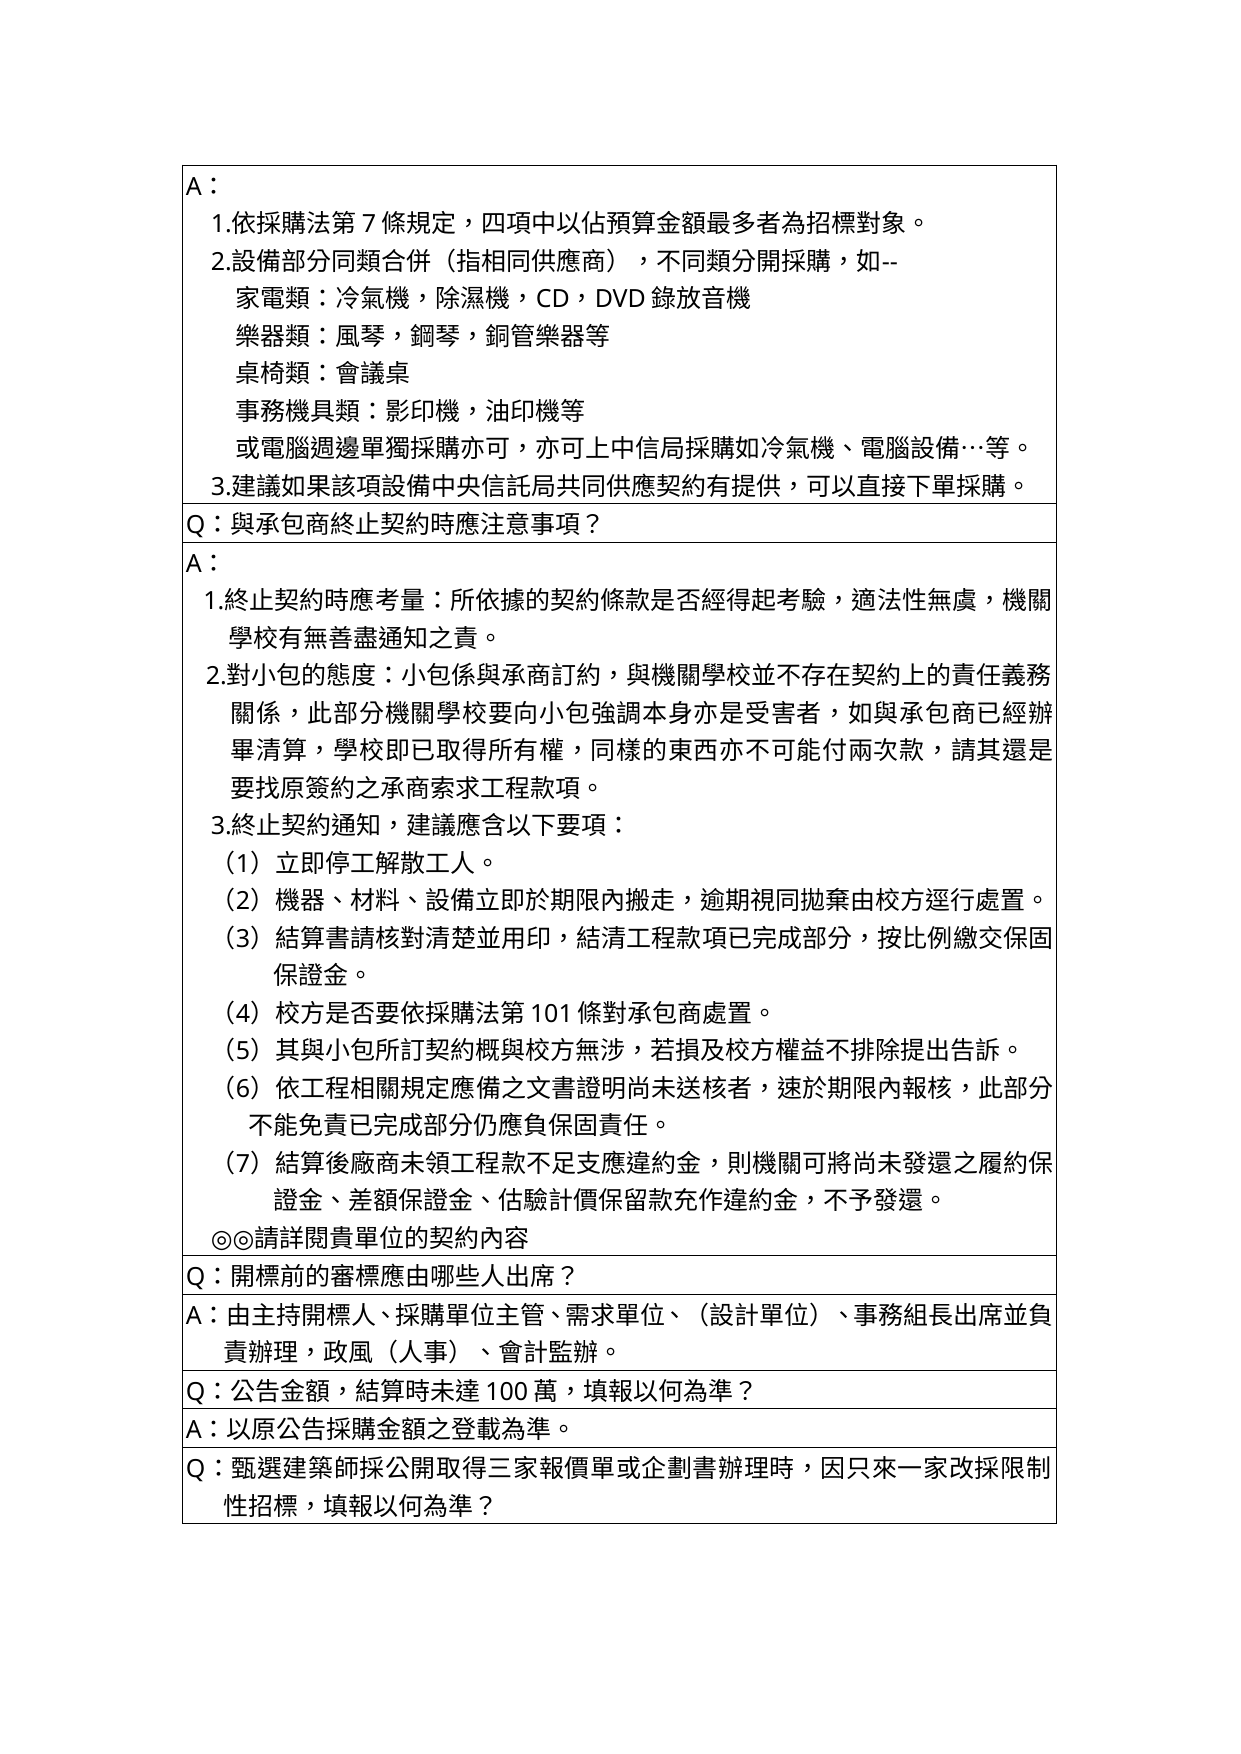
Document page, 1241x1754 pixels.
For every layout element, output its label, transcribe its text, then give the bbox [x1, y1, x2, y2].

table_cell A： 1.依採購法第7條規定，四項中以佔預算金額最多者為招標對象。 2.設備部分同類合併（指相同供應商），不同類分開採購，如-- 家電類：冷氣機，除濕機，CD，DVD錄放音機 樂器類：風琴，鋼琴，銅管樂器等 桌椅類：會議桌 事務機具類：影印機，油印機等 或電腦週邊單獨採購亦可，亦可上中信局採購如冷氣機、電腦設備…等。 3.建議如果該項設備中央信託局共同供應契約有提供，可以直接下單採購。 [183, 166, 1056, 503]
table_cell Q：公告金額，結算時未達100萬，填報以何為準？ [183, 1371, 1056, 1408]
table_cell A：以原公告採購金額之登載為準。 [183, 1409, 1056, 1447]
table_cell Q：甄選建築師採公開取得三家報價單或企劃書辦理時，因只來一家改採限制性招標，填報以何為準？ [183, 1448, 1056, 1523]
table_cell A： 1.終止契約時應考量：所依據的契約條款是否經得起考驗，適法性無虞，機關學校有無善盡通知之責。 2.對小包的態度：小包係與承商訂約，與機關學校並不存在契約上的責任義務關係，此部分機關學校要向小包強調本身亦是受害者，如與承包商已經辦畢清算，學校即已取得所有權，同樣的東西亦不可能付兩次款，請其還是要找原簽約之承商索求工程款項。 3.終止契約通知，建議應含以下要項： （1）立即停工解散工人。 （2）機器、材料、設備立即於期限內搬走，逾期視同拋棄由校方逕行處置。 （3）結算書請核對清楚並用印，結清工程款項已完成部分，按比例繳交保固保證金。 （4）校方是否要依採購法第101條對承包商處置。 （5）其與小包所訂契約概與校方無涉，若損及校方權益不排除提出告訴。 （6）依工程相關規定應備之文書證明尚未送核者，速於期限內報核，此部分不能免責已完成部分仍應負保固責任。 （7）結算後廠商未領工程款不足支應違約金，則機關可將尚未發還之履約保證金、差額保證金、估驗計價保留款充作違約金，不予發還。 ◎◎請詳閱貴單位的契約內容 [183, 543, 1056, 1255]
table_cell Q：與承包商終止契約時應注意事項？ [183, 504, 1056, 542]
table_cell A：由主持開標人、採購單位主管、需求單位、（設計單位）、事務組長出席並負責辦理，政風（人事）、會計監辦。 [183, 1295, 1056, 1370]
table_cell Q：開標前的審標應由哪些人出席？ [183, 1256, 1056, 1294]
